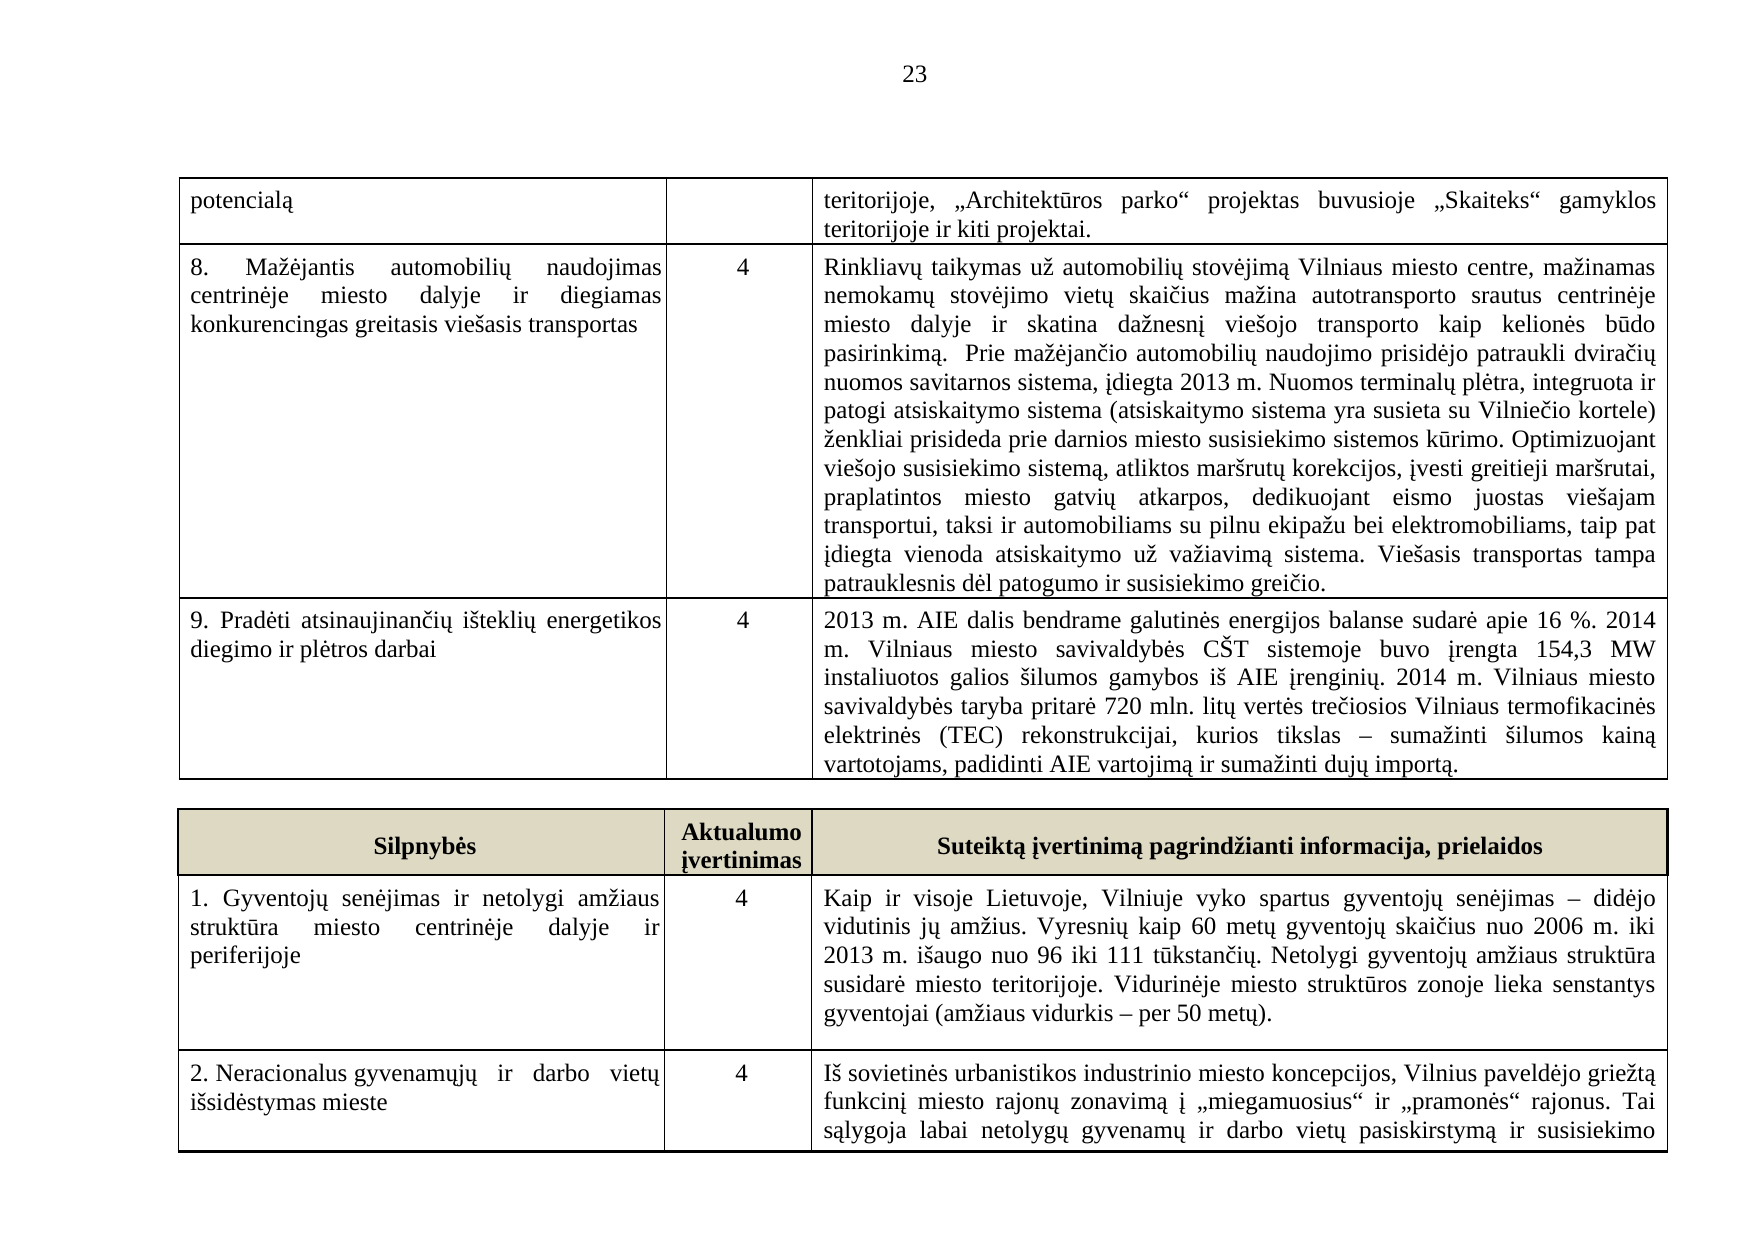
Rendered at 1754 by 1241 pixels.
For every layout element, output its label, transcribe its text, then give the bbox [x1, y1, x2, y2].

table_cell Iš sovietinės urbanistikos industrinio miesto koncepcijos, Vilnius paveldėjo griežtą funkcinį miesto rajonų zonavimą į „miegamuosius“ ir „pramonės“ rajonus. Tai sąlygoja labai netolygų gyvenamų ir darbo vietų pasiskirstymą ir susisiekimo [812, 1051, 1667, 1150]
table_cell [667, 179, 812, 243]
table_cell Rinkliavų taikymas už automobilių stovėjimą Vilniaus miesto centre, mažinamas nemokamų stovėjimo vietų skaičius mažina autotransporto srautus centrinėje miesto dalyje ir skatina dažnesnį viešojo transporto kaip kelionės būdo pasirinkimą. Prie mažėjančio automobilių naudojimo prisidėjo patraukli dviračių nuomos savitarnos sistema, įdiegta 2013 m. Nuomos terminalų plėtra, integruota ir patogi atsiskaitymo sistema (atsiskaitymo sistema yra susieta su Vilniečio kortele) ženkliai prisideda prie darnios miesto susisiekimo sistemos kūrimo. Optimizuojant viešojo susisiekimo sistemą, atliktos maršrutų korekcijos, įvesti greitieji maršrutai, praplatintos miesto gatvių atkarpos, dedikuojant eismo juostas viešajam transportui, taksi ir automobiliams su pilnu ekipažu bei elektromobiliams, taip pat įdiegta vienoda atsiskaitymo už važiavimą sistema. Viešasis transportas tampa patrauklesnis dėl patogumo ir susisiekimo greičio. [813, 245, 1667, 597]
table_cell Kaip ir visoje Lietuvoje, Vilniuje vyko spartus gyventojų senėjimas – didėjo vidutinis jų amžius. Vyresnių kaip 60 metų gyventojų skaičius nuo 2006 m. iki 2013 m. išaugo nuo 96 iki 111 tūkstančių. Netolygi gyventojų amžiaus struktūra susidarė miesto teritorijoje. Vidurinėje miesto struktūros zonoje lieka senstantys gyventojai (amžiaus vidurkis – per 50 metų). [812, 876, 1667, 1049]
table_cell teritorijoje, „Architektūros parko“ projektas buvusioje „Skaiteks“ gamyklos teritorijoje ir kiti projektai. [813, 179, 1667, 243]
table_cell 9. Pradėti atsinaujinančių išteklių energetikos diegimo ir plėtros darbai [180, 599, 666, 777]
table_header Aktualumo įvertinimas [665, 810, 811, 874]
table_cell 2. Neracionalus gyvenamųjų ir darbo vietų išsidėstymas mieste [179, 1051, 664, 1150]
table_header Silpnybės [179, 810, 664, 874]
table_cell 4 [665, 1051, 811, 1150]
table_cell 4 [667, 245, 812, 597]
table_cell potencialą [180, 179, 666, 243]
table_cell 1. Gyventojų senėjimas ir netolygi amžiaus struktūra miesto centrinėje dalyje ir periferijoje [179, 876, 664, 1049]
table_header Suteiktą įvertinimą pagrindžianti informacija, prielaidos [813, 810, 1666, 874]
table_cell 8. Mažėjantis automobilių naudojimas centrinėje miesto dalyje ir diegiamas konkurencingas greitasis viešasis transportas [180, 245, 666, 597]
table_cell 2013 m. AIE dalis bendrame galutinės energijos balanse sudarė apie 16 %. 2014 m. Vilniaus miesto savivaldybės CŠT sistemoje buvo įrengta 154,3 MW instaliuotos galios šilumos gamybos iš AIE įrenginių. 2014 m. Vilniaus miesto savivaldybės taryba pritarė 720 mln. litų vertės trečiosios Vilniaus termofikacinės elektrinės (TEC) rekonstrukcijai, kurios tikslas – sumažinti šilumos kainą vartotojams, padidinti AIE vartojimą ir sumažinti dujų importą. [813, 599, 1667, 777]
table_cell 4 [667, 599, 812, 777]
table_cell 4 [665, 876, 811, 1049]
